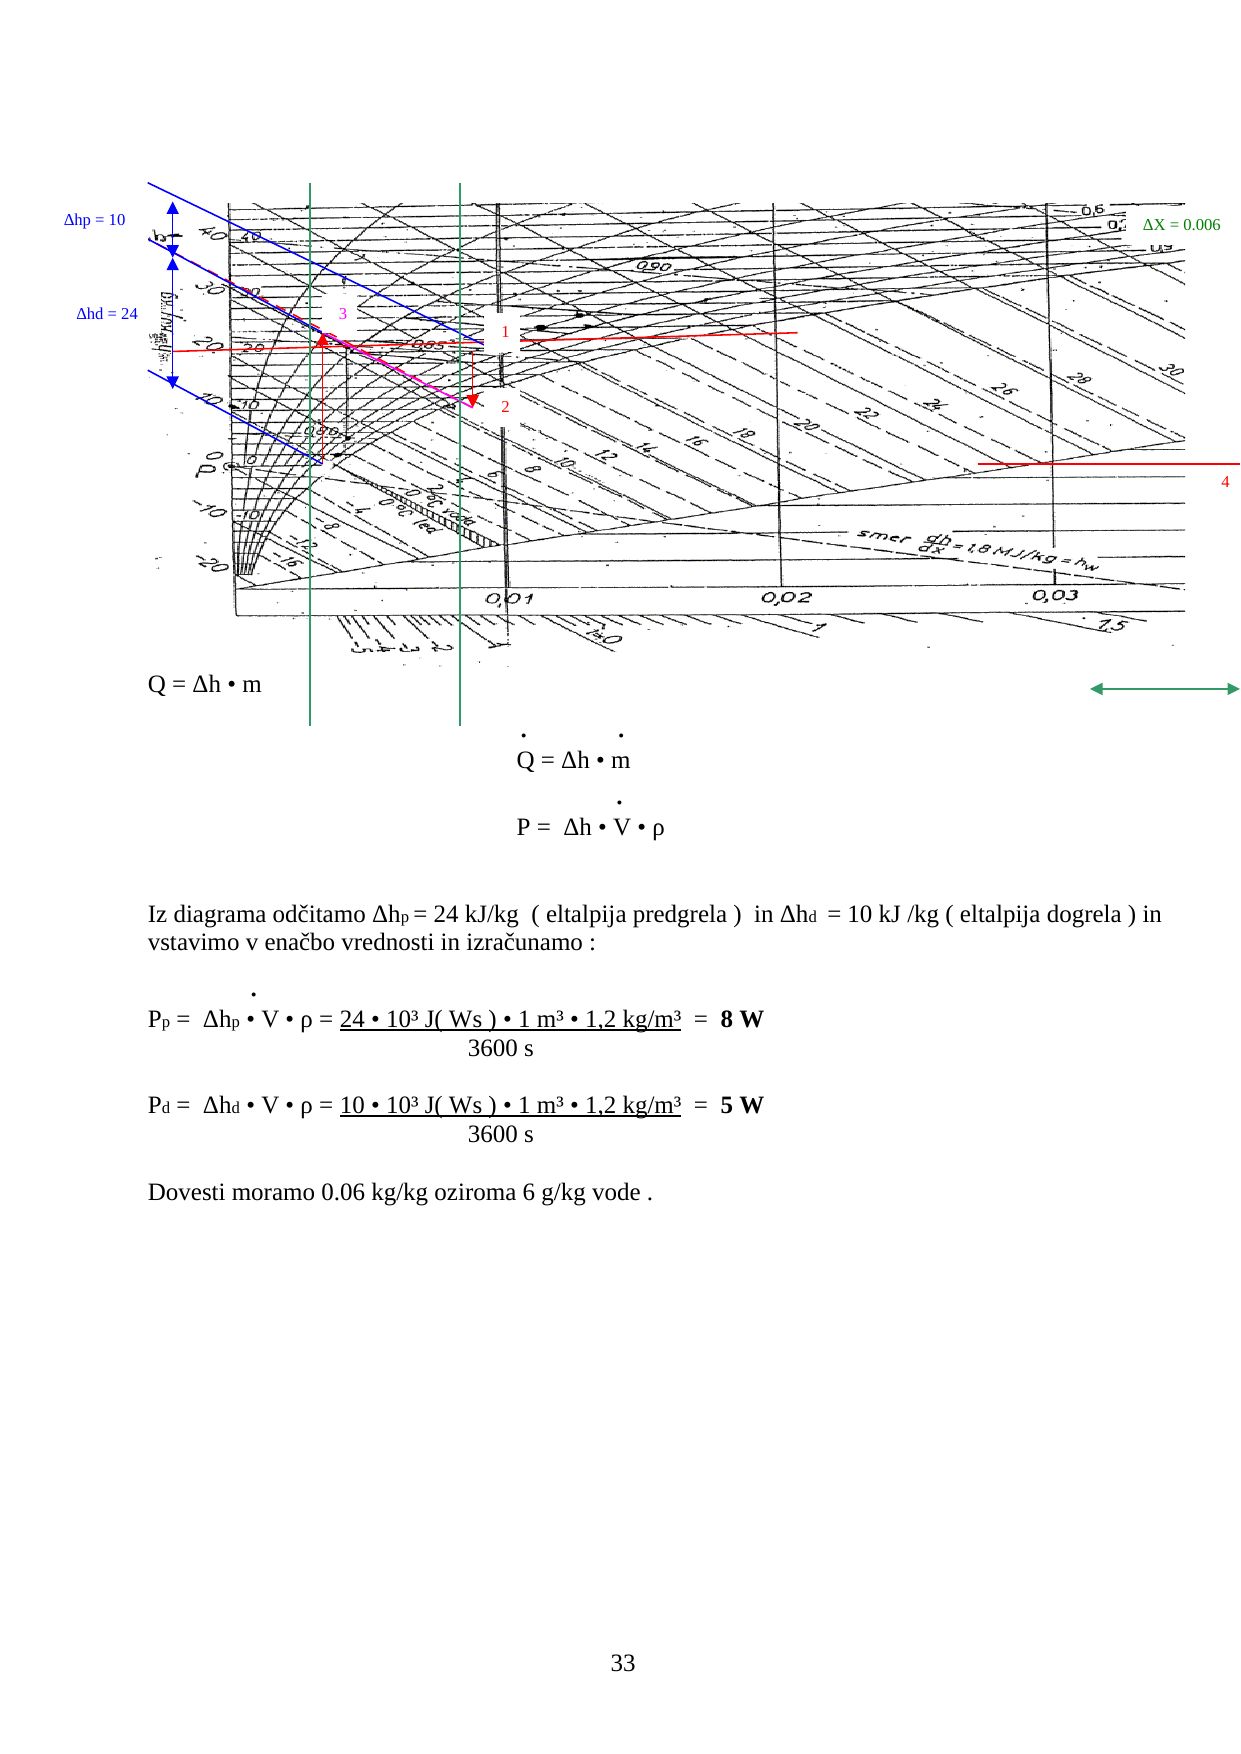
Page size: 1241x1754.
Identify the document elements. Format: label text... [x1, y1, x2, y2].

picture [461, 203, 1186, 667]
text • • [443, 726, 1211, 745]
text Δhp = 10 [63, 210, 132, 229]
picture [311, 328, 321, 346]
text ΔX = 0.006 [1143, 215, 1223, 234]
text Q = Δh • m [148, 669, 309, 697]
text • [148, 985, 1211, 1004]
text 3600 s [148, 1033, 1211, 1062]
picture [149, 242, 172, 379]
picture [311, 203, 459, 331]
picture [325, 336, 343, 345]
text [311, 669, 459, 697]
text 3600 s [148, 1119, 1211, 1148]
picture [173, 256, 309, 350]
text [1187, 263, 1211, 463]
text P = Δh • V • ρ [148, 812, 1211, 841]
text • [443, 793, 1211, 812]
text Dovesti moramo 0.06 kg/kg oziroma 6 g/kg vode . [148, 1177, 1211, 1205]
picture [311, 263, 459, 345]
picture [356, 344, 459, 399]
picture [149, 373, 309, 667]
picture [194, 203, 309, 259]
picture [461, 336, 472, 341]
text Q = Δh • m [148, 745, 1211, 774]
picture [311, 347, 459, 667]
picture [173, 203, 309, 323]
picture [173, 349, 309, 455]
text Pd = Δhd • V • ρ = 10 • 10³ J( Ws ) • 1 m³ • 1,2 kg/m³ = 5 W [148, 1090, 1211, 1119]
text Δhd = 24 [76, 304, 144, 323]
text Pp = Δhp • V • ρ = 24 • 10³ J( Ws ) • 1 m³ • 1,2 kg/m³ = 8 W [148, 1004, 1211, 1033]
text vstavimo v enačbo vrednosti in izračunamo : [148, 927, 1211, 956]
text [461, 465, 1211, 697]
picture [149, 203, 172, 247]
picture [311, 348, 322, 462]
text Iz diagrama odčitamo Δhp = 24 kJ/kg ( eltalpija predgrela ) in Δhd = 10 kJ /kg ( eltalpija dogrela ) in [148, 899, 1211, 927]
